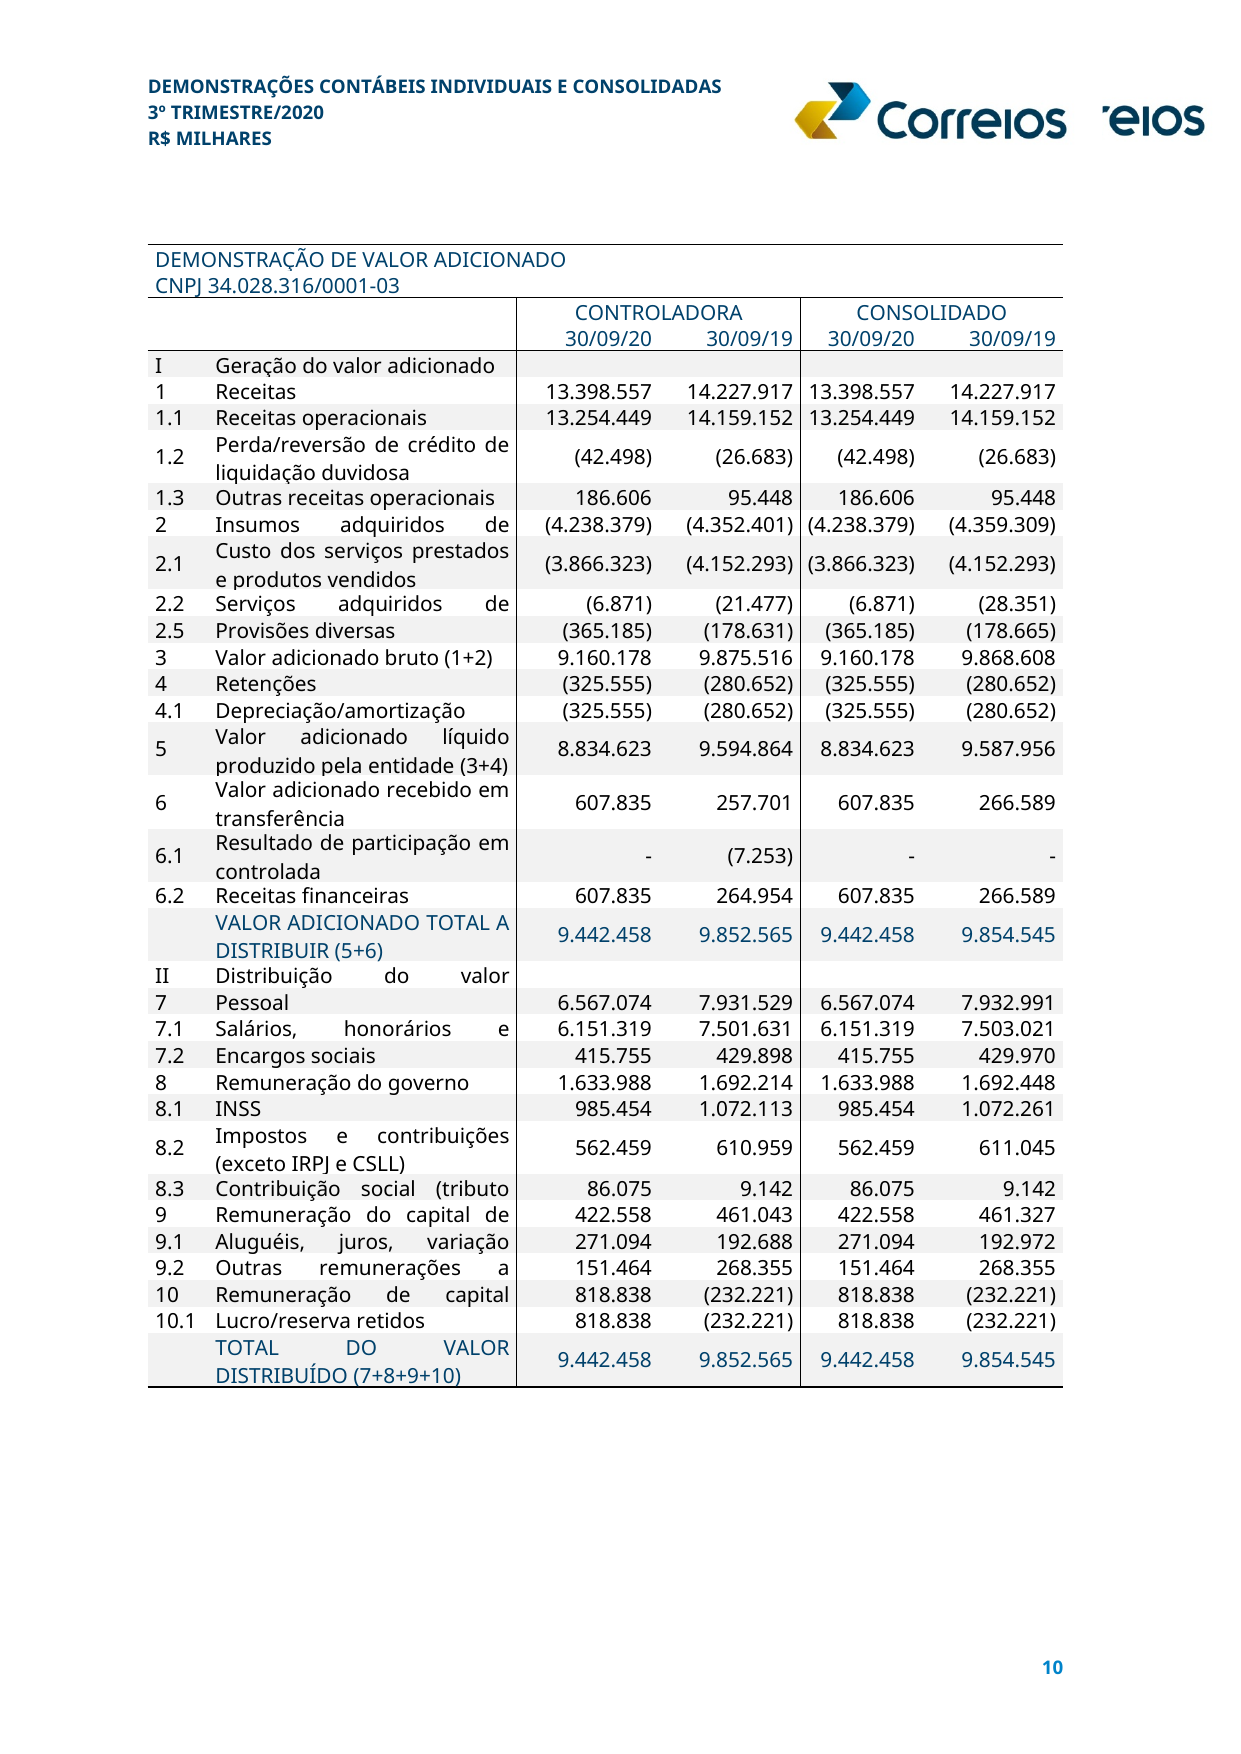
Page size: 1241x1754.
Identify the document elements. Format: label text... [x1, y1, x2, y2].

table_cell (7.253) [659, 829, 800, 882]
table_cell (4.238.379) [801, 510, 922, 536]
table_cell 4 [148, 669, 208, 696]
table_cell (21.477) [659, 590, 800, 616]
table_cell 6.567.074 [517, 988, 659, 1014]
table_cell Receitas operacionais [208, 404, 516, 430]
table_cell Perda/reversão de crédito de liquidação duvidosa [208, 430, 516, 483]
table_cell 13.254.449 [801, 404, 922, 430]
table_cell 1.2 [148, 430, 208, 483]
table_cell [922, 351, 1063, 377]
table_cell 562.459 [517, 1121, 659, 1174]
table_cell Serviços adquiridos de terceiros [208, 590, 516, 616]
table_cell 985.454 [801, 1094, 922, 1121]
table_cell Distribuição do valor adicionado [208, 961, 516, 988]
table_cell - [517, 829, 659, 882]
table_cell Contribuição social (tributo corrente) [208, 1174, 516, 1200]
table_cell 5 [148, 722, 208, 775]
table_cell Valor adicionado recebido em transferência [208, 775, 516, 828]
table_cell 9.868.608 [922, 643, 1063, 669]
table_cell 151.464 [801, 1254, 922, 1280]
table_cell 8.1 [148, 1094, 208, 1121]
table_cell 9 [148, 1200, 208, 1227]
table_cell 818.838 [517, 1280, 659, 1307]
table_cell (325.555) [517, 669, 659, 696]
table_cell 6.1 [148, 829, 208, 882]
table_cell Resultado de participação em controlada [208, 829, 516, 882]
table_cell 1.1 [148, 404, 208, 430]
table_cell 86.075 [517, 1174, 659, 1200]
table_cell 1.633.988 [517, 1068, 659, 1094]
table_cell 1.3 [148, 483, 208, 510]
table_cell Custo dos serviços prestados e produtos vendidos [208, 536, 516, 589]
table_cell 266.589 [922, 775, 1063, 828]
table_cell (28.351) [922, 590, 1063, 616]
table_cell Remuneração do governo [208, 1068, 516, 1094]
table_cell 10.1 [148, 1307, 208, 1333]
table_cell 95.448 [922, 483, 1063, 510]
table_cell 30/09/19 [922, 324, 1063, 350]
table_cell Provisões diversas [208, 616, 516, 643]
table_cell 30/09/20 [801, 324, 922, 350]
table_cell Outras receitas operacionais [208, 483, 516, 510]
table_cell (325.555) [517, 696, 659, 722]
table_cell Encargos sociais [208, 1041, 516, 1068]
table_cell 9.852.565 [659, 1333, 800, 1386]
table_cell 1 [148, 377, 208, 403]
table_cell (4.352.401) [659, 510, 800, 536]
table_cell 7 [148, 988, 208, 1014]
table_cell 30/09/20 [517, 324, 659, 350]
table_cell Insumos adquiridos de terceiros [208, 510, 516, 536]
table_cell 9.160.178 [801, 643, 922, 669]
table_cell 1.692.448 [922, 1068, 1063, 1094]
table_cell CONTROLADORA [517, 298, 800, 324]
table_cell [496, 324, 516, 350]
table_cell 607.835 [517, 882, 659, 908]
table_cell (178.631) [659, 616, 800, 643]
table_cell 192.688 [659, 1227, 800, 1253]
table_cell Geração do valor adicionado [208, 351, 516, 377]
table_cell Valor adicionado líquido produzido pela entidade (3+4) [208, 722, 516, 775]
table_header CNPJ 34.028.316/0001-03 [148, 271, 1063, 297]
table_cell 985.454 [517, 1094, 659, 1121]
table_cell 422.558 [801, 1200, 922, 1227]
table_cell 9.854.545 [922, 908, 1063, 961]
table_cell Impostos e contribuições (exceto IRPJ e CSLL) [208, 1121, 516, 1174]
table_cell (365.185) [801, 616, 922, 643]
table_cell (280.652) [659, 669, 800, 696]
table_cell 186.606 [801, 483, 922, 510]
table_cell 8.834.623 [517, 722, 659, 775]
table_cell 2.5 [148, 616, 208, 643]
table_cell VALOR ADICIONADO TOTAL A DISTRIBUIR (5+6) [208, 908, 516, 961]
table_cell 2 [148, 510, 208, 536]
table_cell 2.2 [148, 590, 208, 616]
table_cell Lucro/reserva retidos [208, 1307, 516, 1333]
table_cell 9.1 [148, 1227, 208, 1253]
table_cell (280.652) [922, 669, 1063, 696]
table_cell 14.227.917 [659, 377, 800, 403]
table_cell 264.954 [659, 882, 800, 908]
table_cell Retenções [208, 669, 516, 696]
table_cell 1.072.113 [659, 1094, 800, 1121]
table_cell 9.442.458 [801, 908, 922, 961]
table_cell 9.442.458 [801, 1333, 922, 1386]
table_cell 8.3 [148, 1174, 208, 1200]
table_cell 9.594.864 [659, 722, 800, 775]
table_cell 9.854.545 [922, 1333, 1063, 1386]
table_cell [659, 351, 800, 377]
table_cell I [148, 351, 208, 377]
table_cell 86.075 [801, 1174, 922, 1200]
table_cell 7.932.991 [922, 988, 1063, 1014]
table_cell [517, 351, 659, 377]
table_cell 6.151.319 [801, 1015, 922, 1041]
table_cell 13.398.557 [517, 377, 659, 403]
table_cell (232.221) [659, 1307, 800, 1333]
table_cell 266.589 [922, 882, 1063, 908]
table_header DEMONSTRAÇÃO DE VALOR ADICIONADO [148, 245, 1063, 271]
table_cell 9.442.458 [517, 1333, 659, 1386]
table_cell 9.160.178 [517, 643, 659, 669]
table_cell 7.503.021 [922, 1015, 1063, 1041]
table_cell Remuneração do capital de terceiros [208, 1200, 516, 1227]
table_cell CONSOLIDADO [801, 298, 1063, 324]
table_cell [922, 961, 1063, 988]
table_cell Valor adicionado bruto (1+2) [208, 643, 516, 669]
table_cell [496, 298, 516, 324]
table_cell 1.072.261 [922, 1094, 1063, 1121]
table_cell 4.1 [148, 696, 208, 722]
table_cell [801, 351, 922, 377]
table_cell 186.606 [517, 483, 659, 510]
table_cell 1.633.988 [801, 1068, 922, 1094]
table_cell 818.838 [517, 1307, 659, 1333]
table_cell [801, 961, 922, 988]
table_cell 9.852.565 [659, 908, 800, 961]
table_cell 607.835 [801, 882, 922, 908]
table_cell (280.652) [659, 696, 800, 722]
table_cell Receitas [208, 377, 516, 403]
table_cell Outras remunerações a terceiros [208, 1254, 516, 1280]
table_cell 95.448 [659, 483, 800, 510]
table_cell 9.875.516 [659, 643, 800, 669]
table_cell Receitas financeiras [208, 882, 516, 908]
table_cell INSS [208, 1094, 516, 1121]
table_cell (42.498) [801, 430, 922, 483]
table_cell 429.970 [922, 1041, 1063, 1068]
table_cell (6.871) [801, 590, 922, 616]
table_cell (26.683) [922, 430, 1063, 483]
table_cell 271.094 [517, 1227, 659, 1253]
table_cell - [801, 829, 922, 882]
table_cell 3 [148, 643, 208, 669]
table_cell (4.359.309) [922, 510, 1063, 536]
table_cell 461.327 [922, 1200, 1063, 1227]
table_cell (325.555) [801, 696, 922, 722]
table_cell Aluguéis, juros, variação cambial [208, 1227, 516, 1253]
table_cell 6 [148, 775, 208, 828]
table_cell 151.464 [517, 1254, 659, 1280]
table_cell (42.498) [517, 430, 659, 483]
table_cell 607.835 [517, 775, 659, 828]
table_cell (6.871) [517, 590, 659, 616]
table_cell [148, 298, 496, 324]
table_cell TOTAL DO VALOR DISTRIBUÍDO (7+8+9+10) [208, 1333, 516, 1386]
table_cell (3.866.323) [517, 536, 659, 589]
table_cell (26.683) [659, 430, 800, 483]
table_cell 10 [148, 1280, 208, 1307]
table_cell 818.838 [801, 1307, 922, 1333]
table_cell [148, 1333, 208, 1386]
table_cell 429.898 [659, 1041, 800, 1068]
table_cell 1.692.214 [659, 1068, 800, 1094]
table_cell II [148, 961, 208, 988]
table_cell 257.701 [659, 775, 800, 828]
table_cell Depreciação/amortização [208, 696, 516, 722]
table_cell 415.755 [801, 1041, 922, 1068]
table_cell (280.652) [922, 696, 1063, 722]
table_cell - [922, 829, 1063, 882]
table_cell 818.838 [801, 1280, 922, 1307]
table_cell 8.834.623 [801, 722, 922, 775]
table_cell 30/09/19 [659, 324, 800, 350]
table_cell 14.159.152 [922, 404, 1063, 430]
table_cell 9.442.458 [517, 908, 659, 961]
table_cell 9.142 [659, 1174, 800, 1200]
table_cell (3.866.323) [801, 536, 922, 589]
table_cell 14.227.917 [922, 377, 1063, 403]
table_cell (178.665) [922, 616, 1063, 643]
table_cell [517, 961, 659, 988]
table_cell 7.1 [148, 1015, 208, 1041]
table_cell 271.094 [801, 1227, 922, 1253]
table_cell 7.931.529 [659, 988, 800, 1014]
table_cell (232.221) [659, 1280, 800, 1307]
table_cell 562.459 [801, 1121, 922, 1174]
table_cell 461.043 [659, 1200, 800, 1227]
table_cell 7.501.631 [659, 1015, 800, 1041]
table_cell 6.2 [148, 882, 208, 908]
table_cell 13.398.557 [801, 377, 922, 403]
table_cell 6.151.319 [517, 1015, 659, 1041]
table_cell 422.558 [517, 1200, 659, 1227]
table_cell 13.254.449 [517, 404, 659, 430]
table_cell 2.1 [148, 536, 208, 589]
table_cell (4.152.293) [659, 536, 800, 589]
table_cell 9.2 [148, 1254, 208, 1280]
table_cell 7.2 [148, 1041, 208, 1068]
table_cell [148, 908, 208, 961]
table_cell 415.755 [517, 1041, 659, 1068]
table_cell Salários, honorários e benefícios [208, 1015, 516, 1041]
table_cell (232.221) [922, 1280, 1063, 1307]
table_cell 8 [148, 1068, 208, 1094]
table_cell (365.185) [517, 616, 659, 643]
table_cell 192.972 [922, 1227, 1063, 1253]
table_cell 9.587.956 [922, 722, 1063, 775]
table_cell (4.152.293) [922, 536, 1063, 589]
table_cell 14.159.152 [659, 404, 800, 430]
table_cell 611.045 [922, 1121, 1063, 1174]
table_cell 9.142 [922, 1174, 1063, 1200]
table_cell 6.567.074 [801, 988, 922, 1014]
table_cell Pessoal [208, 988, 516, 1014]
table_cell 268.355 [922, 1254, 1063, 1280]
table_cell Remuneração de capital próprio [208, 1280, 516, 1307]
table_cell [148, 324, 496, 350]
table_cell 268.355 [659, 1254, 800, 1280]
table_cell 610.959 [659, 1121, 800, 1174]
table_cell [659, 961, 800, 988]
table_cell 607.835 [801, 775, 922, 828]
table_cell (232.221) [922, 1307, 1063, 1333]
table_cell (4.238.379) [517, 510, 659, 536]
table_cell (325.555) [801, 669, 922, 696]
table_cell 8.2 [148, 1121, 208, 1174]
